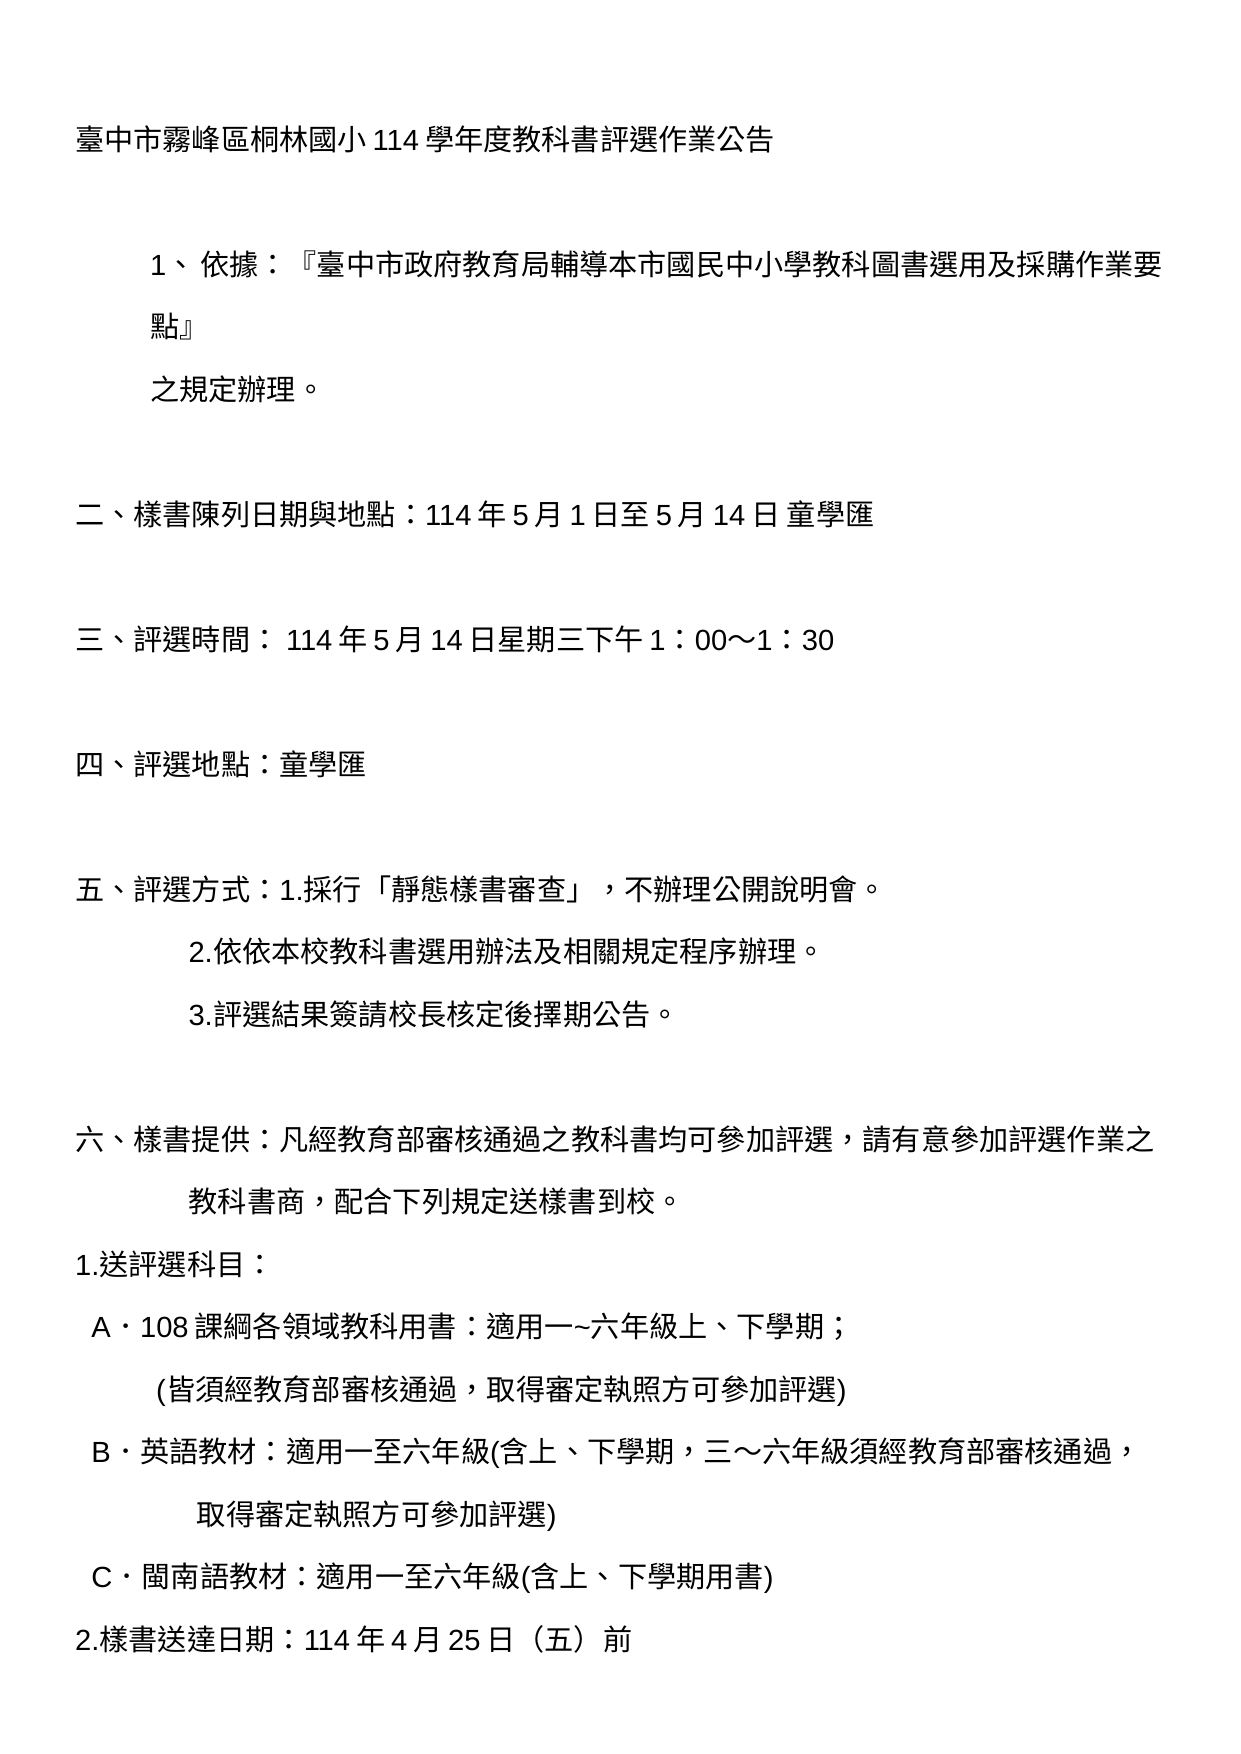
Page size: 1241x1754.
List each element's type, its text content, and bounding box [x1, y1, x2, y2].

text 教科書商，配合下列規定送樣書到校。 1.送評選科目： A．108課綱各領域教科用書：適用一~六年級上、下學期； [75, 1158, 1165, 1346]
text 臺中市霧峰區桐林國小114學年度教科書評選作業公告 [75, 96, 1165, 221]
text 之規定辦理。 [150, 346, 1165, 471]
text 三、評選時間： 114年5月14日星期三下午1：00～1：30 [75, 596, 1165, 721]
text 五、評選方式：1.採行「靜態樣書審查」，不辦理公開說明會。 2.依依本校教科書選用辦法及相關規定程序辦理。 3.評選結果簽請校長核定後擇期公告。 [75, 846, 1165, 1033]
text 二、樣書陳列日期與地點：114年5月1日至5月14日 童學匯 [75, 471, 1165, 596]
text 取得審定執照方可參加評選) C．閩南語教材：適用一至六年級(含上、下學期用書) 2.樣書送達日期：114年4月25日（五）前 [75, 1471, 1165, 1658]
text 六、樣書提供：凡經教育部審核通過之教科書均可參加評選，請有意參加評選作業之 [75, 1096, 1165, 1158]
text 四、評選地點：童學匯 [75, 721, 1165, 846]
text (皆須經教育部審核通過，取得審定執照方可參加評選) B．英語教材：適用一至六年級(含上、下學期，三～六年級須經教育部審核通過， [75, 1346, 1165, 1471]
list 依據：『臺中市政府教育局輔導本市國民中小學教科圖書選用及採購作業要點』 [150, 221, 1165, 346]
